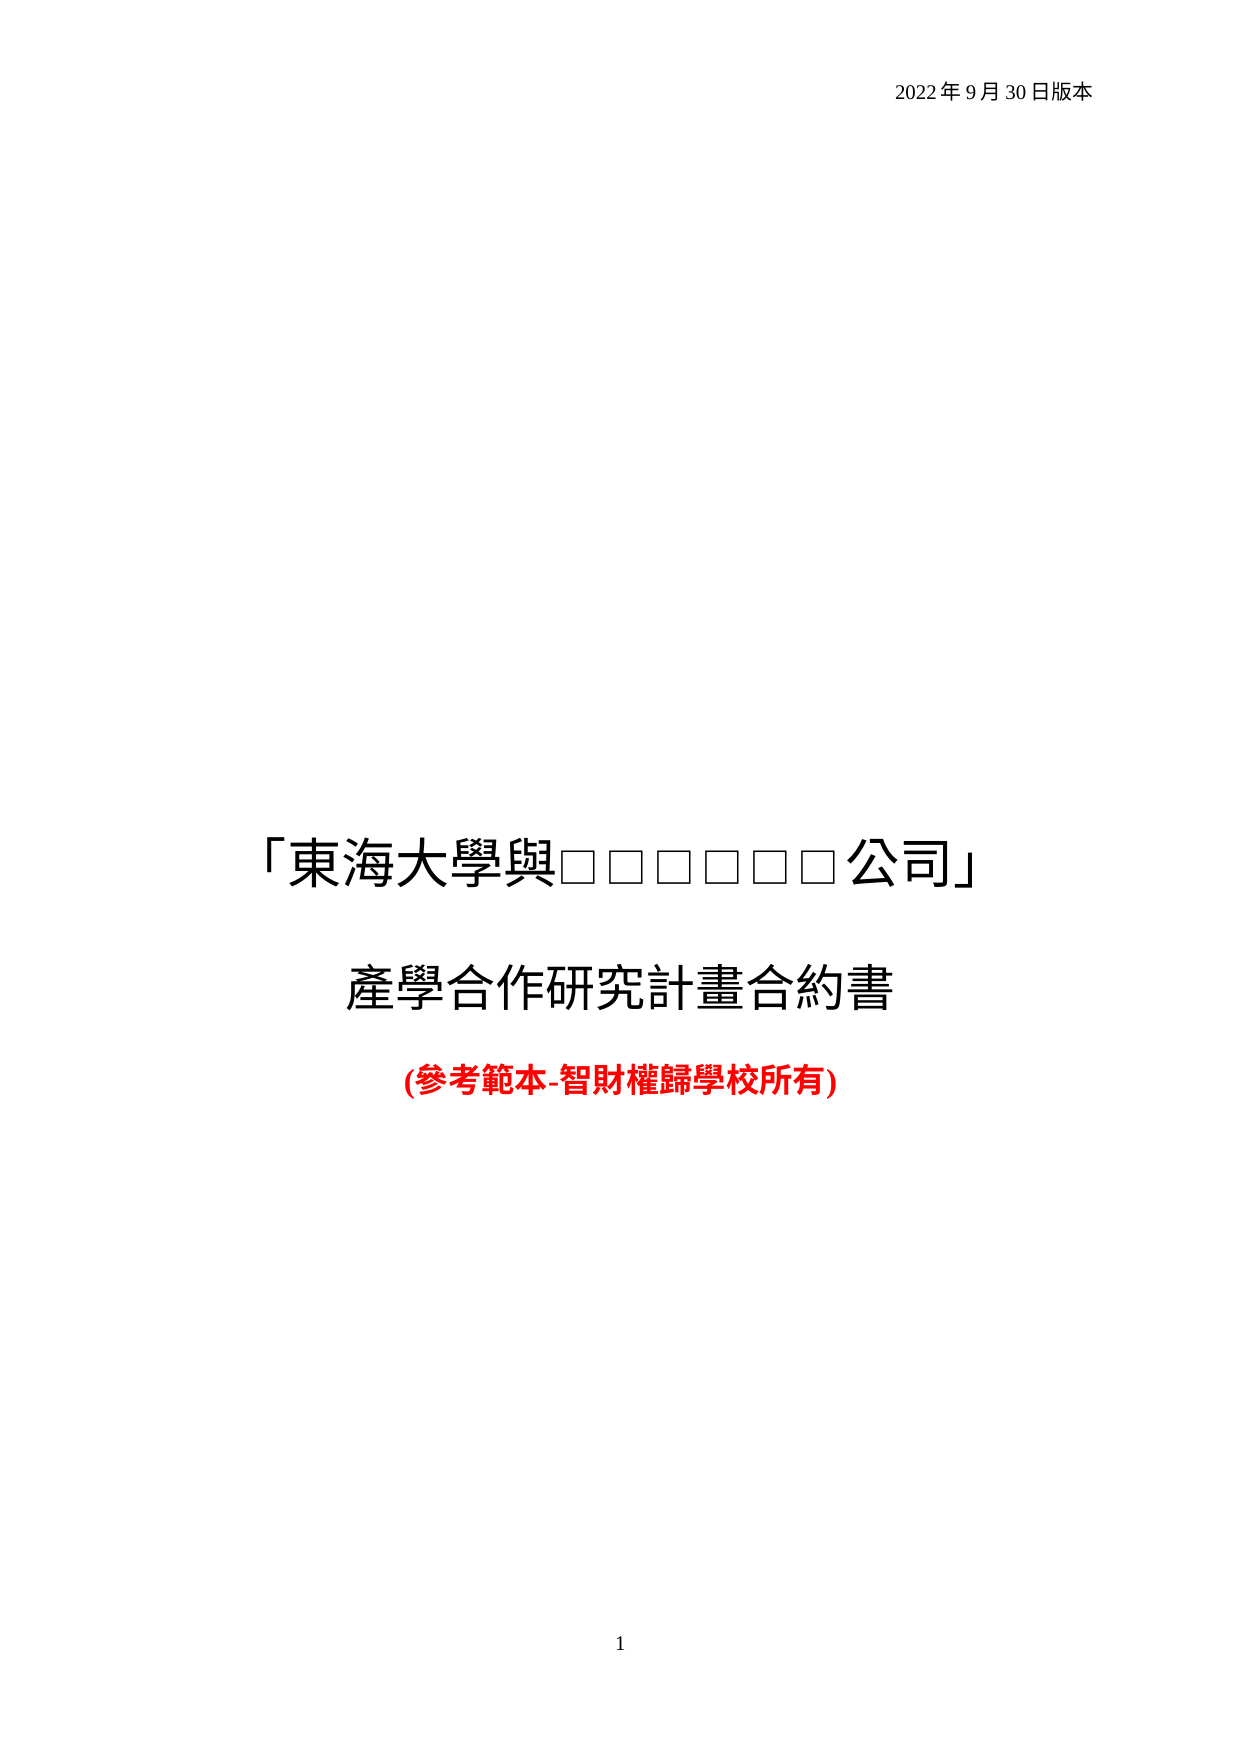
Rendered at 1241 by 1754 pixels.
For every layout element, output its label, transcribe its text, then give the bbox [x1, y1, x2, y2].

text (參考範本-智財權歸學校所有) [148, 1037, 1092, 1099]
text 產學合作研究計畫合約書 [148, 912, 1092, 1037]
text 「東海大學與□□□□□□公司」 [148, 787, 1092, 912]
